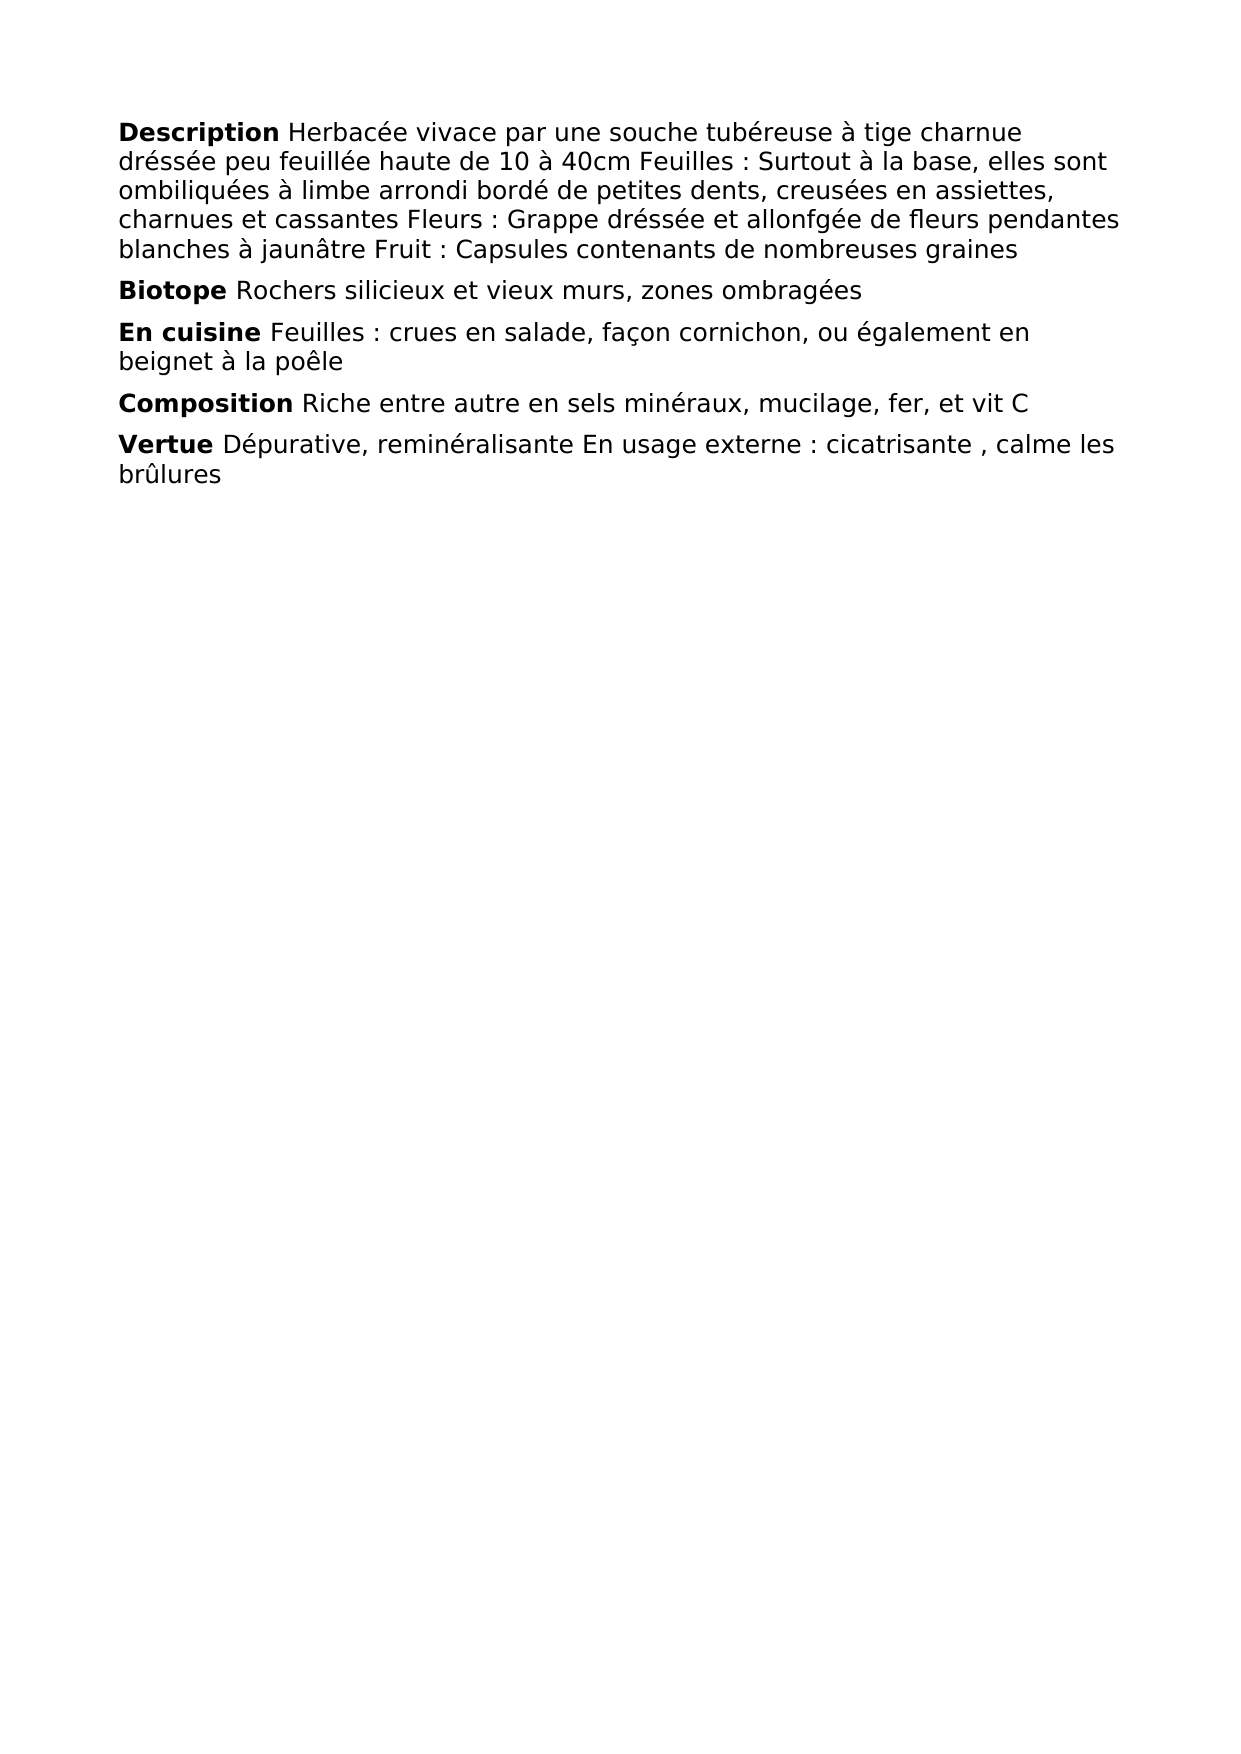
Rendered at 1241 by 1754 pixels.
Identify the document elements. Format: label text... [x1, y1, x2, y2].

text Biotope Rochers silicieux et vieux murs, zones ombragées [118, 276, 1122, 306]
text Composition Riche entre autre en sels minéraux, mucilage, fer, et vit C [118, 389, 1122, 418]
text En cuisine Feuilles : crues en salade, façon cornichon, ou également en beignet à la poêle [118, 318, 1122, 376]
text Vertue Dépurative, reminéralisante En usage externe : cicatrisante , calme les brûlures [118, 431, 1122, 489]
text Description Herbacée vivace par une souche tubéreuse à tige charnue dréssée peu feuillée haute de 10 à 40cm Feuilles : Surtout à la base, elles sont ombiliquées à limbe arrondi bordé de petites dents, creusées en assiettes, charnues et cassantes Fleurs : Grappe dréssée et allonfgée de fleurs pendantes blanches à jaunâtre Fruit : Capsules contenants de nombreuses graines [118, 118, 1122, 264]
